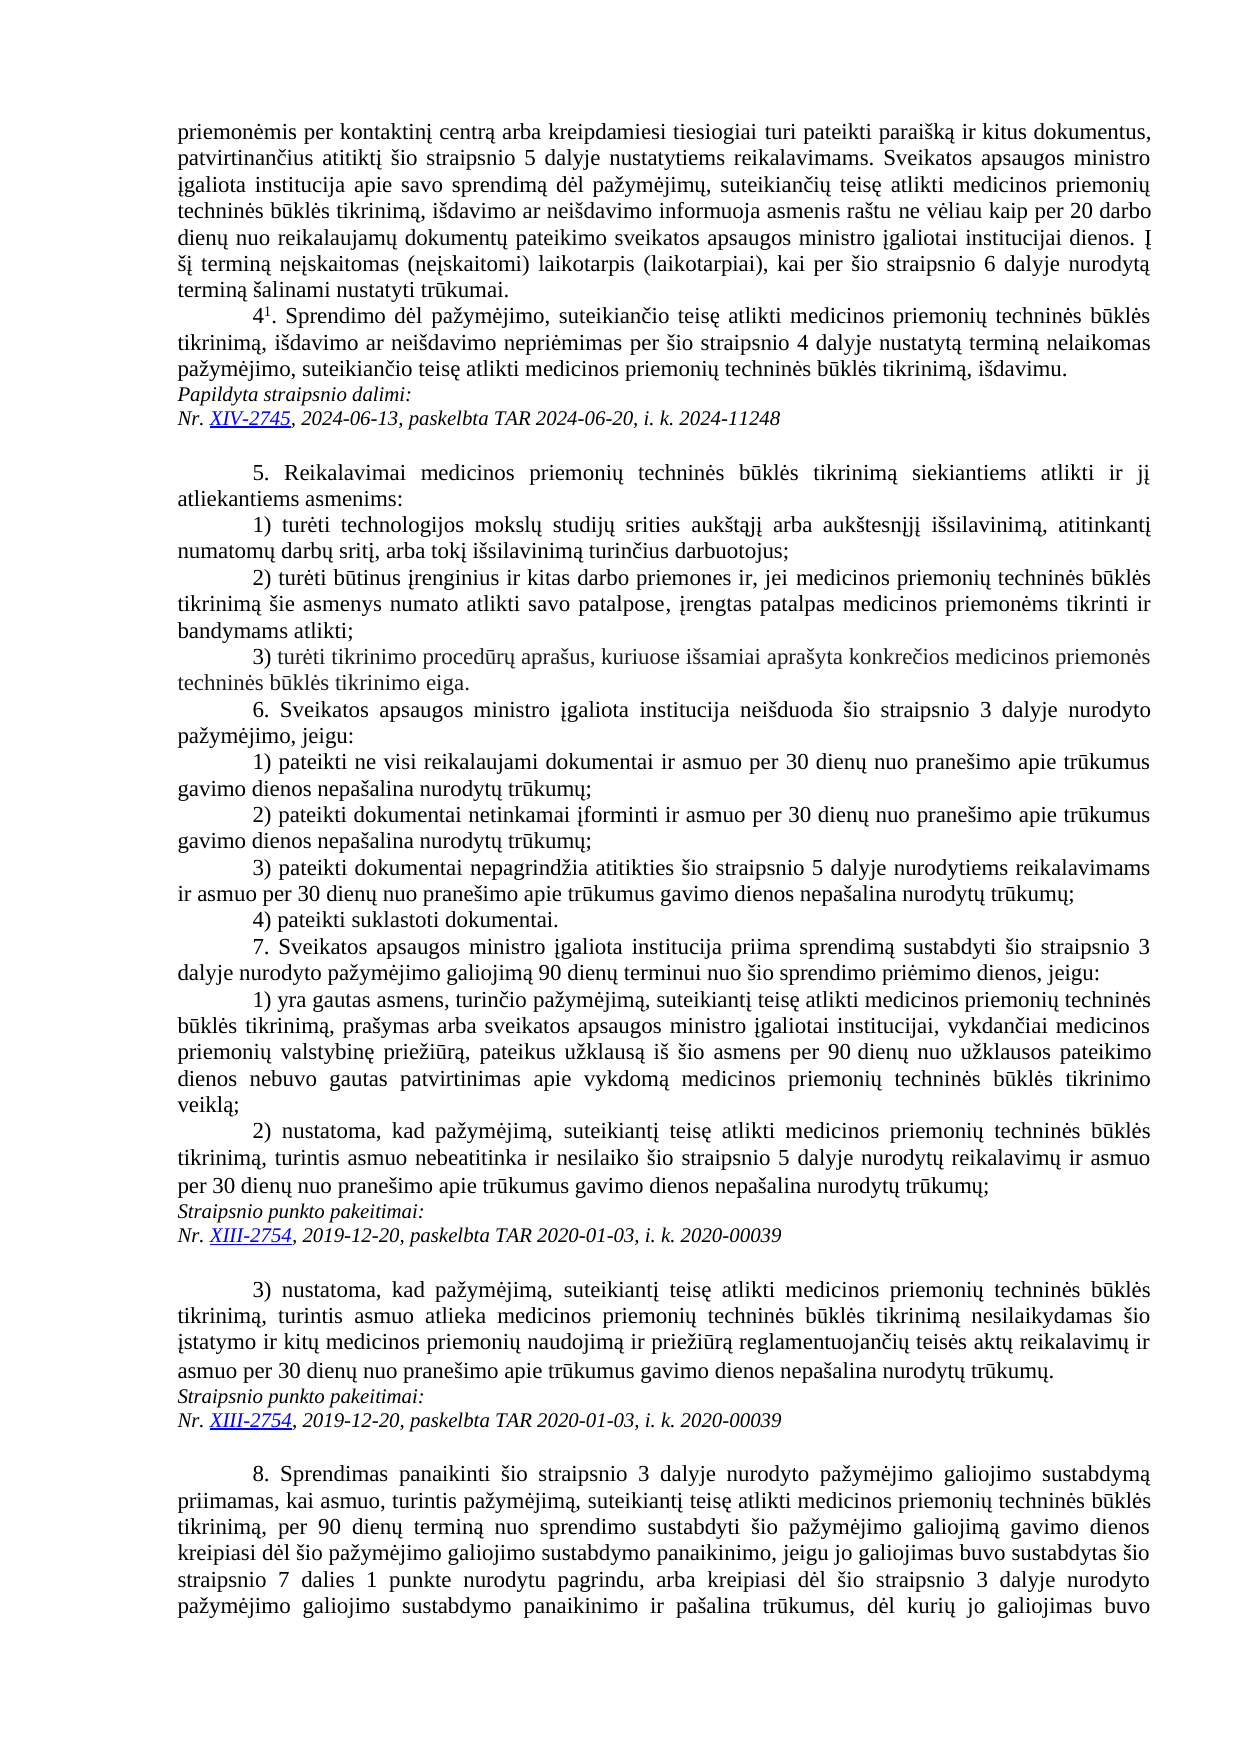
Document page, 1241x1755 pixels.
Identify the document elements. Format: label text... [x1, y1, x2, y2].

text 5. Reikalavimai medicinos priemonių techninės būklės tikrinimą siekiantiems atlikti ir jį atliekantiems asmenims: [177, 458, 1152, 511]
text 3) turėti tikrinimo procedūrų aprašus, kuriuose išsamiai aprašyta konkrečios medicinos priemonės techninės būklės tikrinimo eiga. [177, 643, 1152, 696]
text 7. Sveikatos apsaugos ministro įgaliota institucija priima sprendimą sustabdyti šio straipsnio 3 dalyje nurodyto pažymėjimo galiojimą 90 dienų terminui nuo šio sprendimo priėmimo dienos, jeigu: [177, 933, 1152, 986]
text Straipsnio punkto pakeitimai: [177, 1383, 1152, 1408]
text 2) nustatoma, kad pažymėjimą, suteikiantį teisę atlikti medicinos priemonių techninės būklės tikrinimą, turintis asmuo nebeatitinka ir nesilaiko šio straipsnio 5 dalyje nurodytų reikalavimų ir asmuo per 30 dienų nuo pranešimo apie trūkumus gavimo dienos nepašalina nurodytų trūkumų; [177, 1117, 1152, 1199]
text Papildyta straipsnio dalimi: [177, 382, 1152, 406]
text priemonėmis per kontaktinį centrą arba kreipdamiesi tiesiogiai turi pateikti paraišką ir kitus dokumentus, patvirtinančius atitiktį šio straipsnio 5 dalyje nustatytiems reikalavimams. Sveikatos apsaugos ministro įgaliota institucija apie savo sprendimą dėl pažymėjimų, suteikiančių teisę atlikti medicinos priemonių techninės būklės tikrinimą, išdavimo ar neišdavimo informuoja asmenis raštu ne vėliau kaip per 20 darbo dienų nuo reikalaujamų dokumentų pateikimo sveikatos apsaugos ministro įgaliotai institucijai dienos. Į šį terminą neįskaitomas (neįskaitomi) laikotarpis (laikotarpiai), kai per šio straipsnio 6 dalyje nurodytą terminą šalinami nustatyti trūkumai. [177, 118, 1152, 303]
text 1) turėti technologijos mokslų studijų srities aukštąjį arba aukštesnįjį išsilavinimą, atitinkantį numatomų darbų sritį, arba tokį išsilavinimą turinčius darbuotojus; [177, 511, 1152, 564]
text 8. Sprendimas panaikinti šio straipsnio 3 dalyje nurodyto pažymėjimo galiojimo sustabdymą priimamas, kai asmuo, turintis pažymėjimą, suteikiantį teisę atlikti medicinos priemonių techninės būklės tikrinimą, per 90 dienų terminą nuo sprendimo sustabdyti šio pažymėjimo galiojimą gavimo dienos kreipiasi dėl šio pažymėjimo galiojimo sustabdymo panaikinimo, jeigu jo galiojimas buvo sustabdytas šio straipsnio 7 dalies 1 punkte nurodytu pagrindu, arba kreipiasi dėl šio straipsnio 3 dalyje nurodyto pažymėjimo galiojimo sustabdymo panaikinimo ir pašalina trūkumus, dėl kurių jo galiojimas buvo [177, 1460, 1152, 1618]
text 41. Sprendimo dėl pažymėjimo, suteikiančio teisę atlikti medicinos priemonių techninės būklės tikrinimą, išdavimo ar neišdavimo nepriėmimas per šio straipsnio 4 dalyje nustatytą terminą nelaikomas pažymėjimo, suteikiančio teisę atlikti medicinos priemonių techninės būklės tikrinimą, išdavimu. [177, 303, 1152, 382]
text Straipsnio punkto pakeitimai: [177, 1199, 1152, 1223]
text 6. Sveikatos apsaugos ministro įgaliota institucija neišduoda šio straipsnio 3 dalyje nurodyto pažymėjimo, jeigu: [177, 696, 1152, 748]
text 3) nustatoma, kad pažymėjimą, suteikiantį teisę atlikti medicinos priemonių techninės būklės tikrinimą, turintis asmuo atlieka medicinos priemonių techninės būklės tikrinimą nesilaikydamas šio įstatymo ir kitų medicinos priemonių naudojimą ir priežiūrą reglamentuojančių teisės aktų reikalavimų ir asmuo per 30 dienų nuo pranešimo apie trūkumus gavimo dienos nepašalina nurodytų trūkumų. [177, 1276, 1152, 1383]
text Nr. XIII-2754, 2019-12-20, paskelbta TAR 2020-01-03, i. k. 2020-00039 [177, 1223, 1152, 1247]
text Nr. XIII-2754, 2019-12-20, paskelbta TAR 2020-01-03, i. k. 2020-00039 [177, 1408, 1152, 1432]
text 2) turėti būtinus įrenginius ir kitas darbo priemones ir, jei medicinos priemonių techninės būklės tikrinimą šie asmenys numato atlikti savo patalpose, įrengtas patalpas medicinos priemonėms tikrinti ir bandymams atlikti; [177, 564, 1152, 643]
text Nr. XIV-2745, 2024-06-13, paskelbta TAR 2024-06-20, i. k. 2024-11248 [177, 406, 1152, 430]
text 2) pateikti dokumentai netinkamai įforminti ir asmuo per 30 dienų nuo pranešimo apie trūkumus gavimo dienos nepašalina nurodytų trūkumų; [177, 801, 1152, 854]
text 3) pateikti dokumentai nepagrindžia atitikties šio straipsnio 5 dalyje nurodytiems reikalavimams ir asmuo per 30 dienų nuo pranešimo apie trūkumus gavimo dienos nepašalina nurodytų trūkumų; [177, 854, 1152, 907]
text 1) yra gautas asmens, turinčio pažymėjimą, suteikiantį teisę atlikti medicinos priemonių techninės būklės tikrinimą, prašymas arba sveikatos apsaugos ministro įgaliotai institucijai, vykdančiai medicinos priemonių valstybinę priežiūrą, pateikus užklausą iš šio asmens per 90 dienų nuo užklausos pateikimo dienos nebuvo gautas patvirtinimas apie vykdomą medicinos priemonių techninės būklės tikrinimo veiklą; [177, 986, 1152, 1117]
text 4) pateikti suklastoti dokumentai. [177, 907, 1152, 933]
text 1) pateikti ne visi reikalaujami dokumentai ir asmuo per 30 dienų nuo pranešimo apie trūkumus gavimo dienos nepašalina nurodytų trūkumų; [177, 748, 1152, 801]
